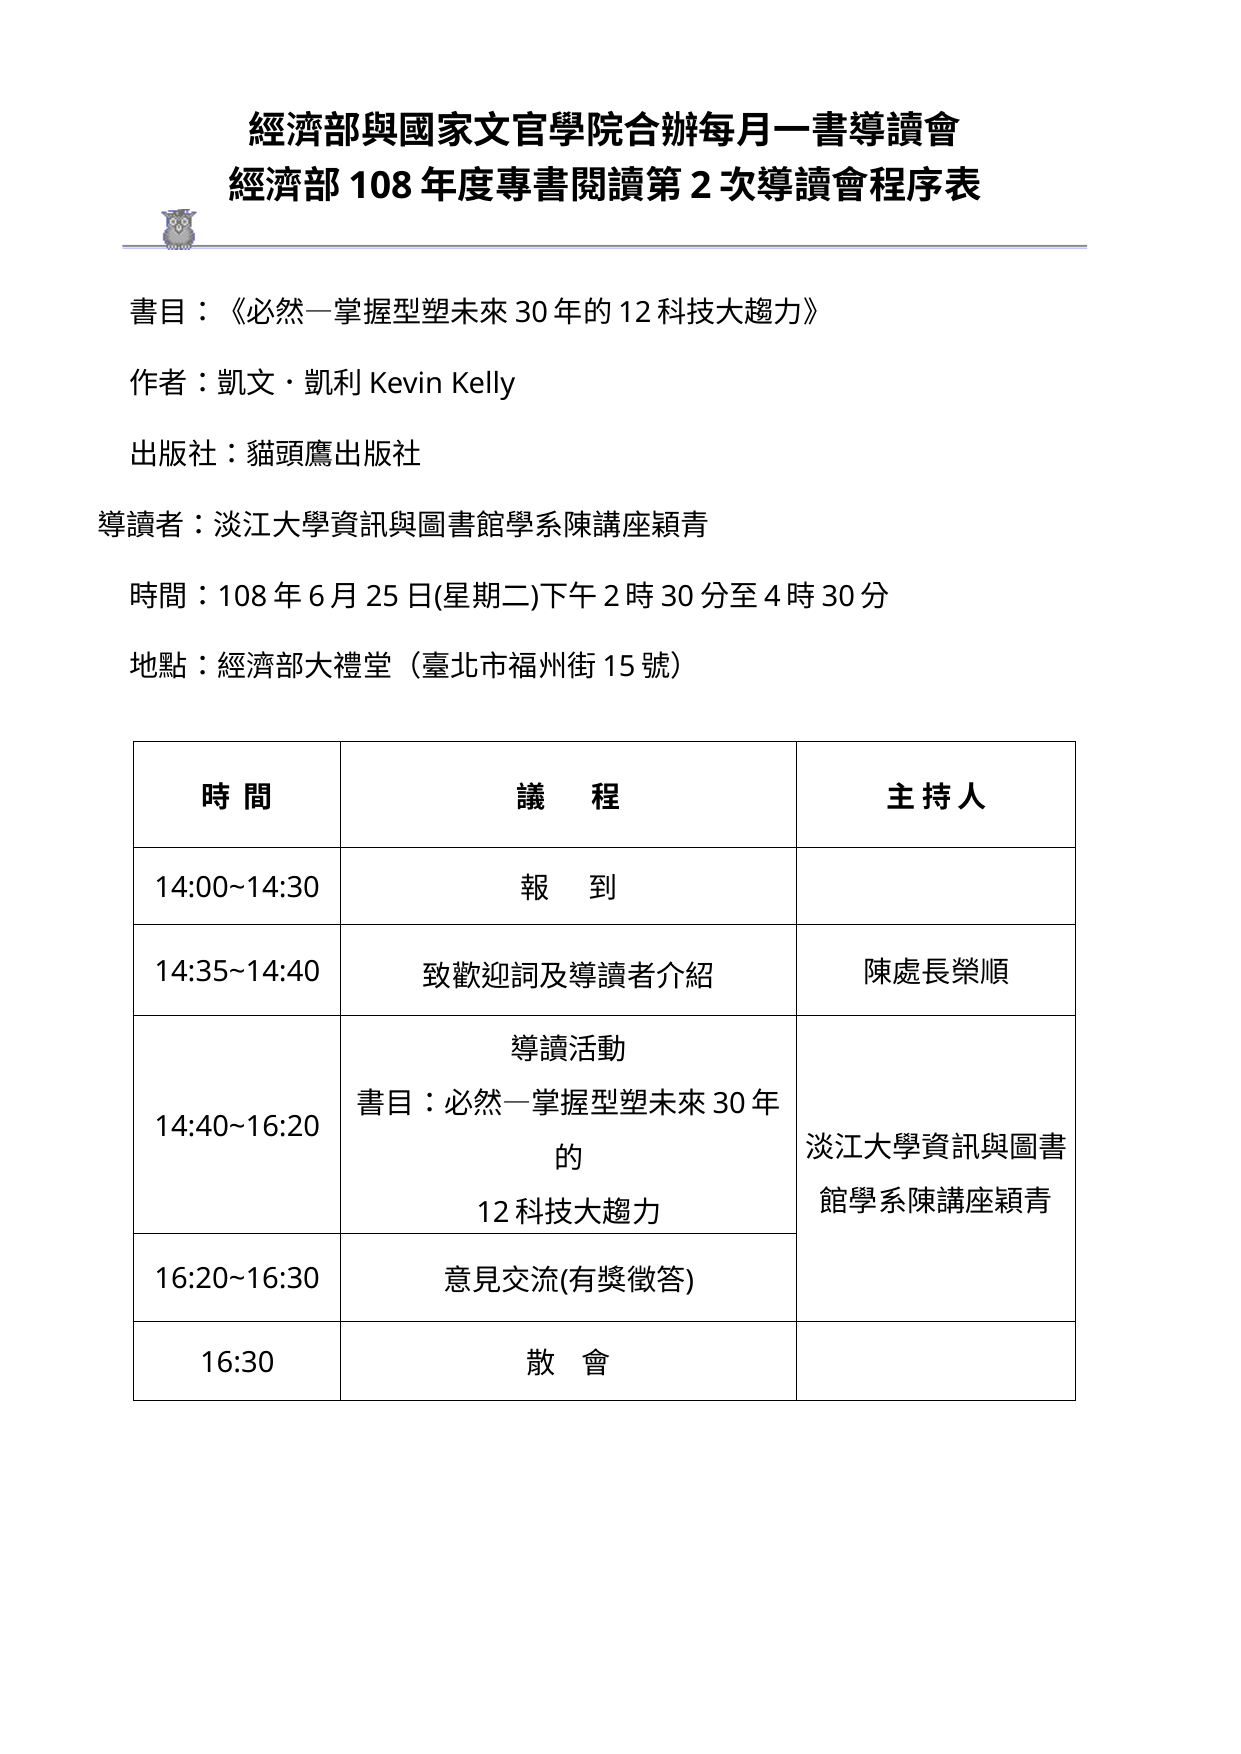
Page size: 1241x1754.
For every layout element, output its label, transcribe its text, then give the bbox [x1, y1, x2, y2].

table_header 議 程 [341, 742, 796, 847]
table_cell 14:00~14:30 [134, 848, 340, 924]
table_cell [797, 1322, 1075, 1399]
table_cell 致歡迎詞及導讀者介紹 [341, 925, 796, 1015]
table_cell 16:30 [134, 1322, 340, 1399]
text 出版社：貓頭鷹出版社 [124, 408, 1106, 478]
table_cell 淡江大學資訊與圖書館學系陳講座穎青 [797, 1016, 1075, 1321]
table_header 主 持 人 [797, 742, 1075, 847]
text 時間：108年6月25日(星期二)下午2時30分至4時30分 [129, 549, 1106, 620]
table_cell 散 會 [341, 1322, 796, 1399]
table_cell 報 到 [341, 848, 796, 924]
text 經濟部108年度專書閱讀第2次導讀會程序表 [103, 155, 1106, 209]
text 作者：凱文．凱利Kevin Kelly [124, 337, 1106, 408]
table_cell 意見交流(有獎徵答) [341, 1234, 796, 1321]
text 書目：《必然—掌握型塑未來30年的12科技大趨力》 [124, 266, 1106, 337]
text 經濟部與國家文官學院合辦每月一書導讀會 [103, 100, 1106, 155]
table_cell 14:40~16:20 [134, 1016, 340, 1233]
picture [122, 209, 1088, 250]
table_cell 陳處長榮順 [797, 925, 1075, 1015]
text 導讀者：淡江大學資訊與圖書館學系陳講座穎青 [59, 478, 1176, 549]
table_cell 14:35~14:40 [134, 925, 340, 1015]
text 地點：經濟部大禮堂（臺北市福州街15號） [129, 620, 1106, 691]
table_header 時 間 [134, 742, 340, 847]
table_cell [797, 848, 1075, 924]
table_cell 導讀活動 書目：必然—掌握型塑未來30年的 12科技大趨力 [341, 1016, 796, 1233]
table_cell 16:20~16:30 [134, 1234, 340, 1321]
